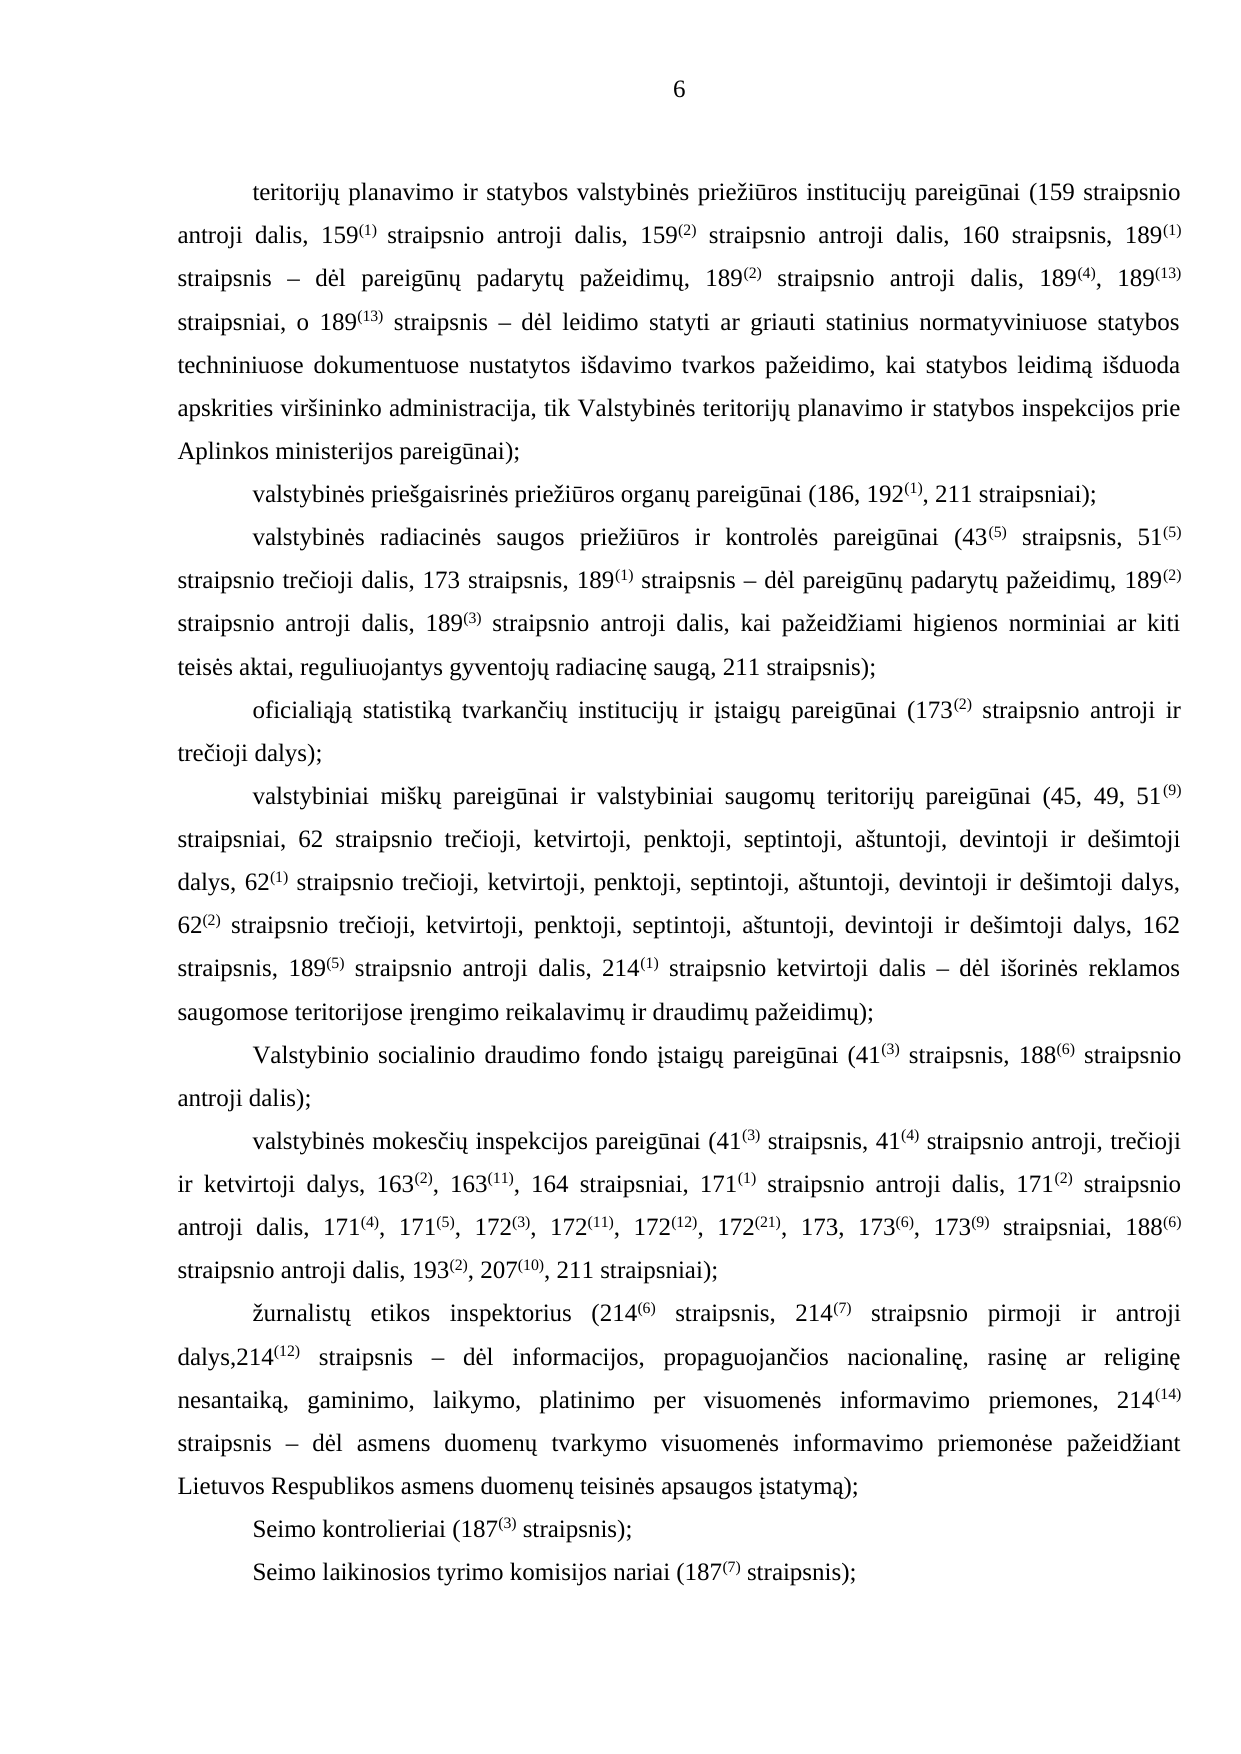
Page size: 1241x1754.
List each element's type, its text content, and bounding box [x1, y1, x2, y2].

text valstybinės mokesčių inspekcijos pareigūnai (41(3) straipsnis, 41(4) straipsnio antroji, trečioji ir ketvirtoji dalys, 163(2), 163(11), 164 straipsniai, 171(1) straipsnio antroji dalis, 171(2) straipsnio antroji dalis, 171(4), 171(5), 172(3), 172(11), 172(12), 172(21), 173, 173(6), 173(9) straipsniai, 188(6) straipsnio antroji dalis, 193(2), 207(10), 211 straipsniai); [177, 1126, 1181, 1284]
text valstybiniai miškų pareigūnai ir valstybiniai saugomų teritorijų pareigūnai (45, 49, 51(9) straipsniai, 62 straipsnio trečioji, ketvirtoji, penktoji, septintoji, aštuntoji, devintoji ir dešimtoji dalys, 62(1) straipsnio trečioji, ketvirtoji, penktoji, septintoji, aštuntoji, devintoji ir dešimtoji dalys, 62(2) straipsnio trečioji, ketvirtoji, penktoji, septintoji, aštuntoji, devintoji ir dešimtoji dalys, 162 straipsnis, 189(5) straipsnio antroji dalis, 214(1) straipsnio ketvirtoji dalis – dėl išorinės reklamos saugomose teritorijose įrengimo reikalavimų ir draudimų pažeidimų); [177, 781, 1181, 1025]
text Seimo kontrolieriai (187(3) straipsnis); [177, 1514, 1181, 1543]
text Seimo laikinosios tyrimo komisijos nariai (187(7) straipsnis); [177, 1557, 1181, 1586]
text Valstybinio socialinio draudimo fondo įstaigų pareigūnai (41(3) straipsnis, 188(6) straipsnio antroji dalis); [177, 1040, 1181, 1112]
text oficialiąją statistiką tvarkančių institucijų ir įstaigų pareigūnai (173(2) straipsnio antroji ir trečioji dalys); [177, 695, 1181, 767]
text žurnalistų etikos inspektorius (214(6) straipsnis, 214(7) straipsnio pirmoji ir antroji dalys,214(12) straipsnis – dėl informacijos, propaguojančios nacionalinę, rasinę ar religinę nesantaiką, gaminimo, laikymo, platinimo per visuomenės informavimo priemones, 214(14) straipsnis – dėl asmens duomenų tvarkymo visuomenės informavimo priemonėse pažeidžiant Lietuvos Respublikos asmens duomenų teisinės apsaugos įstatymą); [177, 1298, 1181, 1500]
text valstybinės priešgaisrinės priežiūros organų pareigūnai (186, 192(1), 211 straipsniai); [177, 479, 1181, 508]
text teritorijų planavimo ir statybos valstybinės priežiūros institucijų pareigūnai (159 straipsnio antroji dalis, 159(1) straipsnio antroji dalis, 159(2) straipsnio antroji dalis, 160 straipsnis, 189(1) straipsnis – dėl pareigūnų padarytų pažeidimų, 189(2) straipsnio antroji dalis, 189(4), 189(13) straipsniai, o 189(13) straipsnis – dėl leidimo statyti ar griauti statinius normatyviniuose statybos techniniuose dokumentuose nustatytos išdavimo tvarkos pažeidimo, kai statybos leidimą išduoda apskrities viršininko administracija, tik Valstybinės teritorijų planavimo ir statybos inspekcijos prie Aplinkos ministerijos pareigūnai); [177, 177, 1181, 465]
text valstybinės radiacinės saugos priežiūros ir kontrolės pareigūnai (43(5) straipsnis, 51(5) straipsnio trečioji dalis, 173 straipsnis, 189(1) straipsnis – dėl pareigūnų padarytų pažeidimų, 189(2) straipsnio antroji dalis, 189(3) straipsnio antroji dalis, kai pažeidžiami higienos norminiai ar kiti teisės aktai, reguliuojantys gyventojų radiacinę saugą, 211 straipsnis); [177, 522, 1181, 680]
